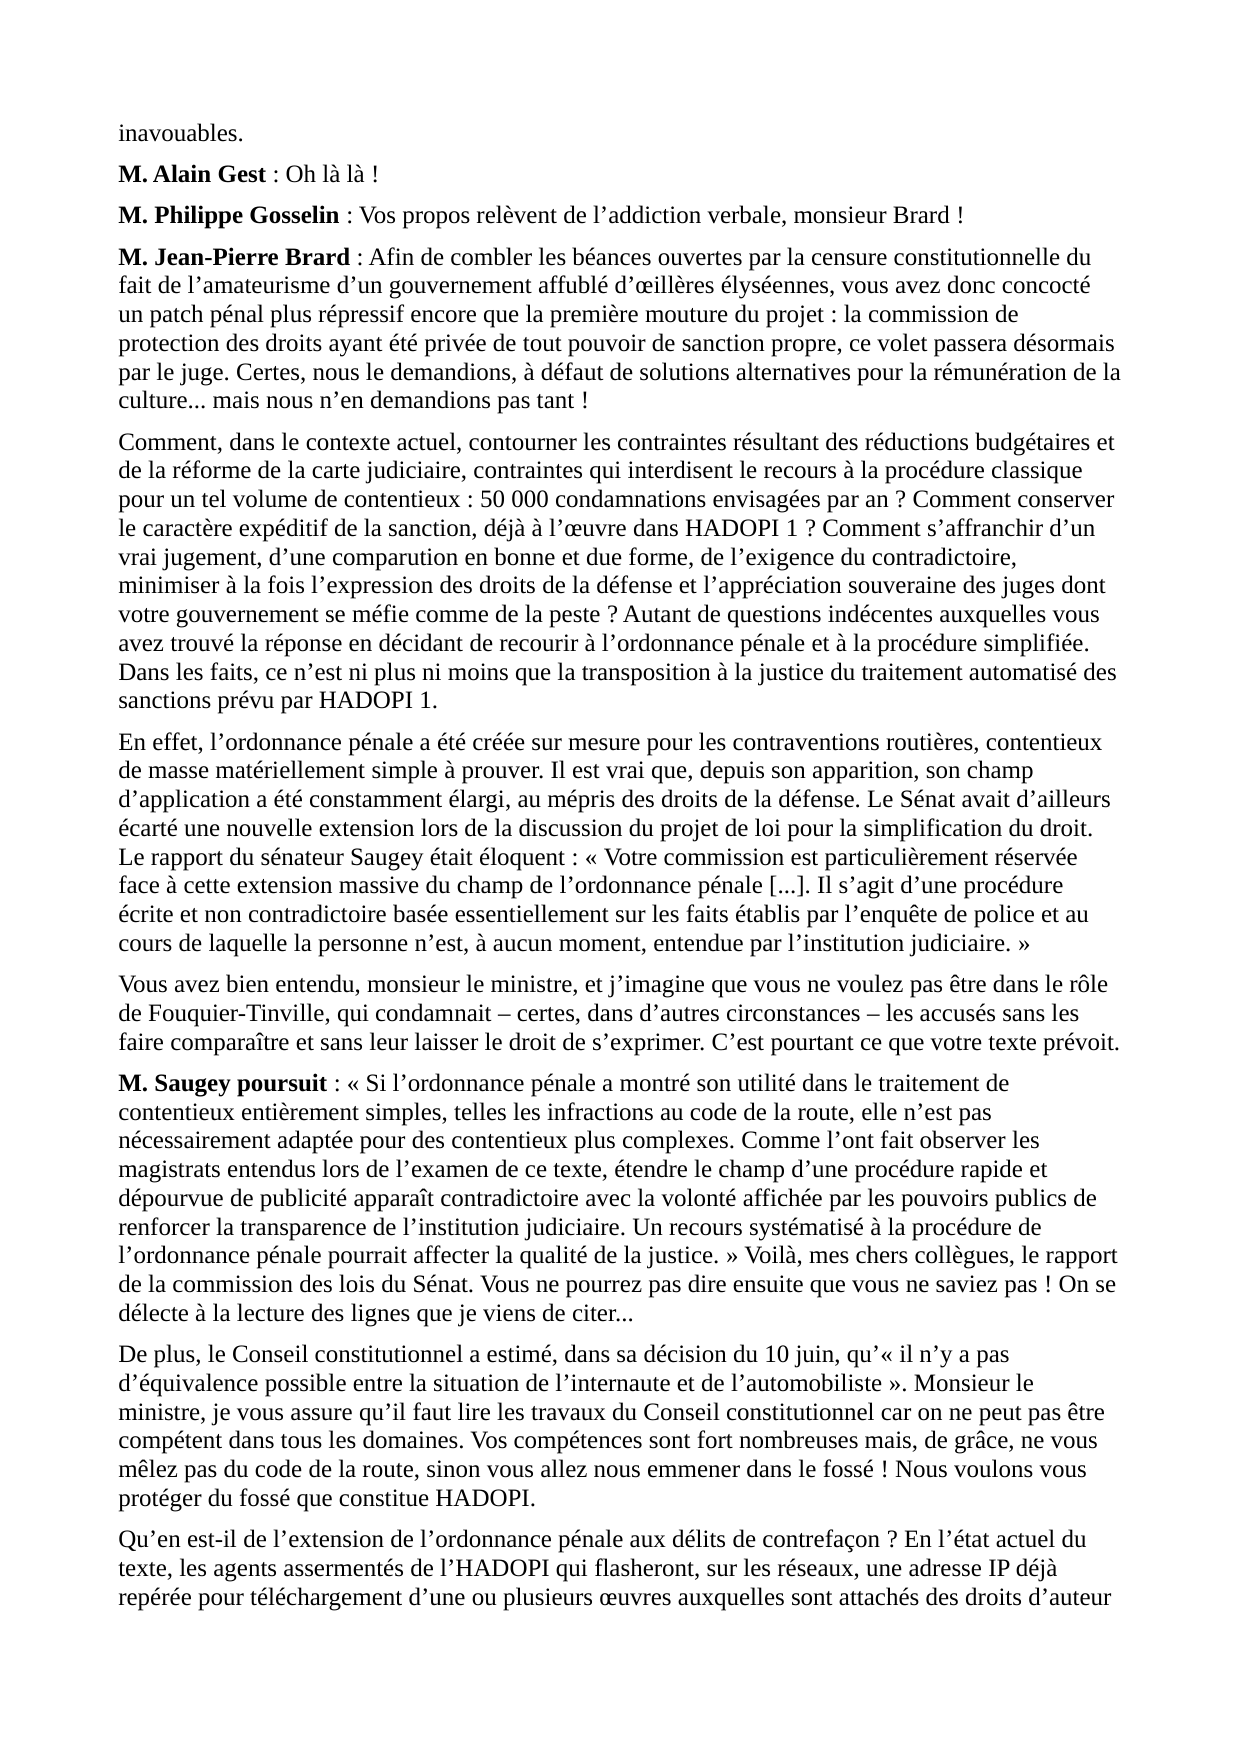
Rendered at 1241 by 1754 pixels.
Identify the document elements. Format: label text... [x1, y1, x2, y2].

text M. Saugey poursuit : « Si l’ordonnance pénale a montré son utilité dans le traitement de contentieux entièrement simples, telles les infractions au code de la route, elle n’est pas nécessairement adaptée pour des contentieux plus complexes. Comme l’ont fait observer les magistrats entendus lors de l’examen de ce texte, étendre le champ d’une procédure rapide et dépourvue de publicité apparaît contradictoire avec la volonté affichée par les pouvoirs publics de renforcer la transparence de l’institution judiciaire. Un recours systématisé à la procédure de l’ordonnance pénale pourrait affecter la qualité de la justice. » Voilà, mes chers collègues, le rapport de la commission des lois du Sénat. Vous ne pourrez pas dire ensuite que vous ne saviez pas ! On se délecte à la lecture des lignes que je viens de citer... [118, 1068, 1122, 1327]
text inavouables. [118, 118, 1122, 147]
text M. Alain Gest : Oh là là ! [118, 159, 1122, 188]
text Comment, dans le contexte actuel, contourner les contraintes résultant des réductions budgétaires et de la réforme de la carte judiciaire, contraintes qui interdisent le recours à la procédure classique pour un tel volume de contentieux : 50 000 condamnations envisagées par an ? Comment conserver le caractère expéditif de la sanction, déjà à l’œuvre dans HADOPI 1 ? Comment s’affranchir d’un vrai jugement, d’une comparution en bonne et due forme, de l’exigence du contradictoire, minimiser à la fois l’expression des droits de la défense et l’appréciation souveraine des juges dont votre gouvernement se méfie comme de la peste ? Autant de questions indécentes auxquelles vous avez trouvé la réponse en décidant de recourir à l’ordonnance pénale et à la procédure simplifiée. Dans les faits, ce n’est ni plus ni moins que la transposition à la justice du traitement automatisé des sanctions prévu par HADOPI 1. [118, 427, 1122, 714]
text En effet, l’ordonnance pénale a été créée sur mesure pour les contraventions routières, contentieux de masse matériellement simple à prouver. Il est vrai que, depuis son apparition, son champ d’application a été constamment élargi, au mépris des droits de la défense. Le Sénat avait d’ailleurs écarté une nouvelle extension lors de la discussion du projet de loi pour la simplification du droit. Le rapport du sénateur Saugey était éloquent : « Votre commission est particulièrement réservée face à cette extension massive du champ de l’ordonnance pénale [...]. Il s’agit d’une procédure écrite et non contradictoire basée essentiellement sur les faits établis par l’enquête de police et au cours de laquelle la personne n’est, à aucun moment, entendue par l’institution judiciaire. » [118, 727, 1122, 957]
text M. Jean-Pierre Brard : Afin de combler les béances ouvertes par la censure constitutionnelle du fait de l’amateurisme d’un gouvernement affublé d’œillères élyséennes, vous avez donc concocté un patch pénal plus répressif encore que la première mouture du projet : la commission de protection des droits ayant été privée de tout pouvoir de sanction propre, ce volet passera désormais par le juge. Certes, nous le demandions, à défaut de solutions alternatives pour la rémunération de la culture... mais nous n’en demandions pas tant ! [118, 242, 1122, 414]
text Qu’en est-il de l’extension de l’ordonnance pénale aux délits de contrefaçon ? En l’état actuel du texte, les agents assermentés de l’HADOPI qui flasheront, sur les réseaux, une adresse IP déjà repérée pour téléchargement d’une ou plusieurs œuvres auxquelles sont attachés des droits d’auteur [118, 1524, 1122, 1611]
text De plus, le Conseil constitutionnel a estimé, dans sa décision du 10 juin, qu’« il n’y a pas d’équivalence possible entre la situation de l’internaute et de l’automobiliste ». Monsieur le ministre, je vous assure qu’il faut lire les travaux du Conseil constitutionnel car on ne peut pas être compétent dans tous les domaines. Vos compétences sont fort nombreuses mais, de grâce, ne vous mêlez pas du code de la route, sinon vous allez nous emmener dans le fossé ! Nous voulons vous protéger du fossé que constitue HADOPI. [118, 1339, 1122, 1512]
text Vous avez bien entendu, monsieur le ministre, et j’imagine que vous ne voulez pas être dans le rôle de Fouquier-Tinville, qui condamnait – certes, dans d’autres circonstances – les accusés sans les faire comparaître et sans leur laisser le droit de s’exprimer. C’est pourtant ce que votre texte prévoit. [118, 969, 1122, 1056]
text M. Philippe Gosselin : Vos propos relèvent de l’addiction verbale, monsieur Brard ! [118, 201, 1122, 229]
